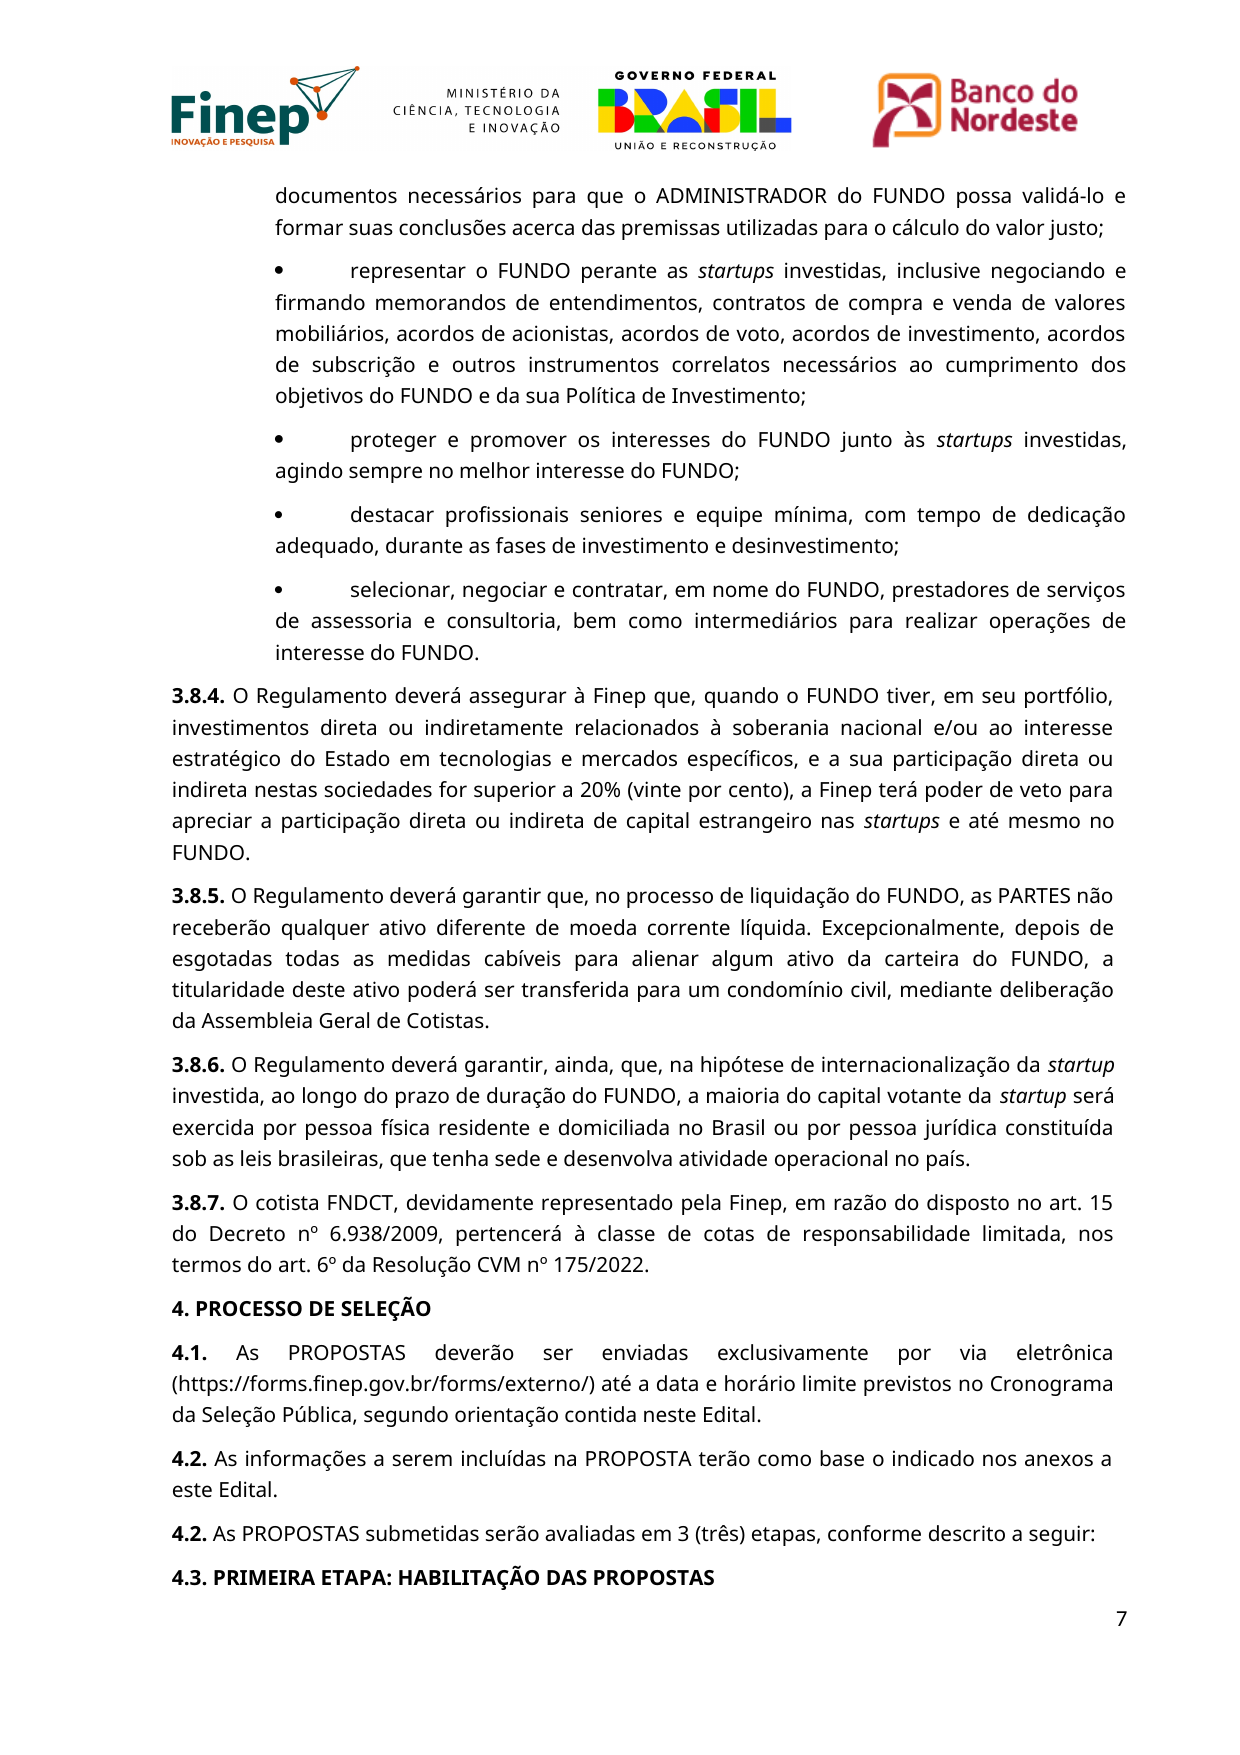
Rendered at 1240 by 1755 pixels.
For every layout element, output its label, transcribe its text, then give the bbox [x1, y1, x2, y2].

text 4.2. As PROPOSTAS submetidas serão avaliadas em 3 (três) etapas, conforme descrito a seguir: [172, 1516, 1115, 1548]
text 3.8.5. O Regulamento deverá garantir que, no processo de liquidação do FUNDO, as PARTES não receberão qualquer ativo diferente de moeda corrente líquida. Excepcionalmente, depois de esgotadas todas as medidas cabíveis para alienar algum ativo da carteira do FUNDO, a titularidade deste ativo poderá ser transferida para um condomínio civil, mediante deliberação da Assembleia Geral de Cotistas. [172, 879, 1115, 1035]
list selecionar, negociar e contratar, em nome do FUNDO, prestadores de serviços de assessoria e consultoria, bem como intermediários para realizar operações de interesse do FUNDO. [275, 573, 1127, 666]
list representar o FUNDO perante as startups investidas, inclusive negociando e firmando memorandos de entendimentos, contratos de compra e venda de valores mobiliários, acordos de acionistas, acordos de voto, acordos de investimento, acordos de subscrição e outros instrumentos correlatos necessários ao cumprimento dos objetivos do FUNDO e da sua Política de Investimento; [275, 254, 1127, 410]
text 4.2. As informações a serem incluídas na PROPOSTA terão como base o indicado nos anexos a este Edital. [172, 1441, 1115, 1504]
list documentos necessários para que o ADMINISTRADOR do FUNDO possa validá-lo e formar suas conclusões acerca das premissas utilizadas para o cálculo do valor justo; [275, 179, 1127, 241]
text 3.8.4. O Regulamento deverá assegurar à Finep que, quando o FUNDO tiver, em seu portfólio, investimentos direta ou indiretamente relacionados à soberania nacional e/ou ao interesse estratégico do Estado em tecnologias e mercados específicos, e a sua participação direta ou indireta nestas sociedades for superior a 20% (vinte por cento), a Finep terá poder de veto para apreciar a participação direta ou indireta de capital estrangeiro nas startups e até mesmo no FUNDO. [172, 679, 1115, 866]
list destacar profissionais seniores e equipe mínima, com tempo de dedicação adequado, durante as fases de investimento e desinvestimento; [275, 498, 1127, 560]
text 4. PROCESSO DE SELEÇÃO [172, 1291, 1115, 1323]
text 4.1. As PROPOSTAS deverão ser enviadas exclusivamente por via eletrônica (https://forms.finep.gov.br/forms/externo/) até a data e horário limite previstos no Cronograma da Seleção Pública, segundo orientação contida neste Edital. [172, 1335, 1115, 1429]
text 3.8.6. O Regulamento deverá garantir, ainda, que, na hipótese de internacionalização da startup investida, ao longo do prazo de duração do FUNDO, a maioria do capital votante da startup será exercida por pessoa física residente e domiciliada no Brasil ou por pessoa jurídica constituída sob as leis brasileiras, que tenha sede e desenvolva atividade operacional no país. [172, 1048, 1115, 1173]
text 4.3. PRIMEIRA ETAPA: HABILITAÇÃO DAS PROPOSTAS [172, 1560, 1115, 1591]
text 3.8.7. O cotista FNDCT, devidamente representado pela Finep, em razão do disposto no art. 15 do Decreto nº 6.938/2009, pertencerá à classe de cotas de responsabilidade limitada, nos termos do art. 6º da Resolução CVM nº 175/2022. [172, 1185, 1115, 1279]
list proteger e promover os interesses do FUNDO junto às startups investidas, agindo sempre no melhor interesse do FUNDO; [275, 423, 1127, 485]
